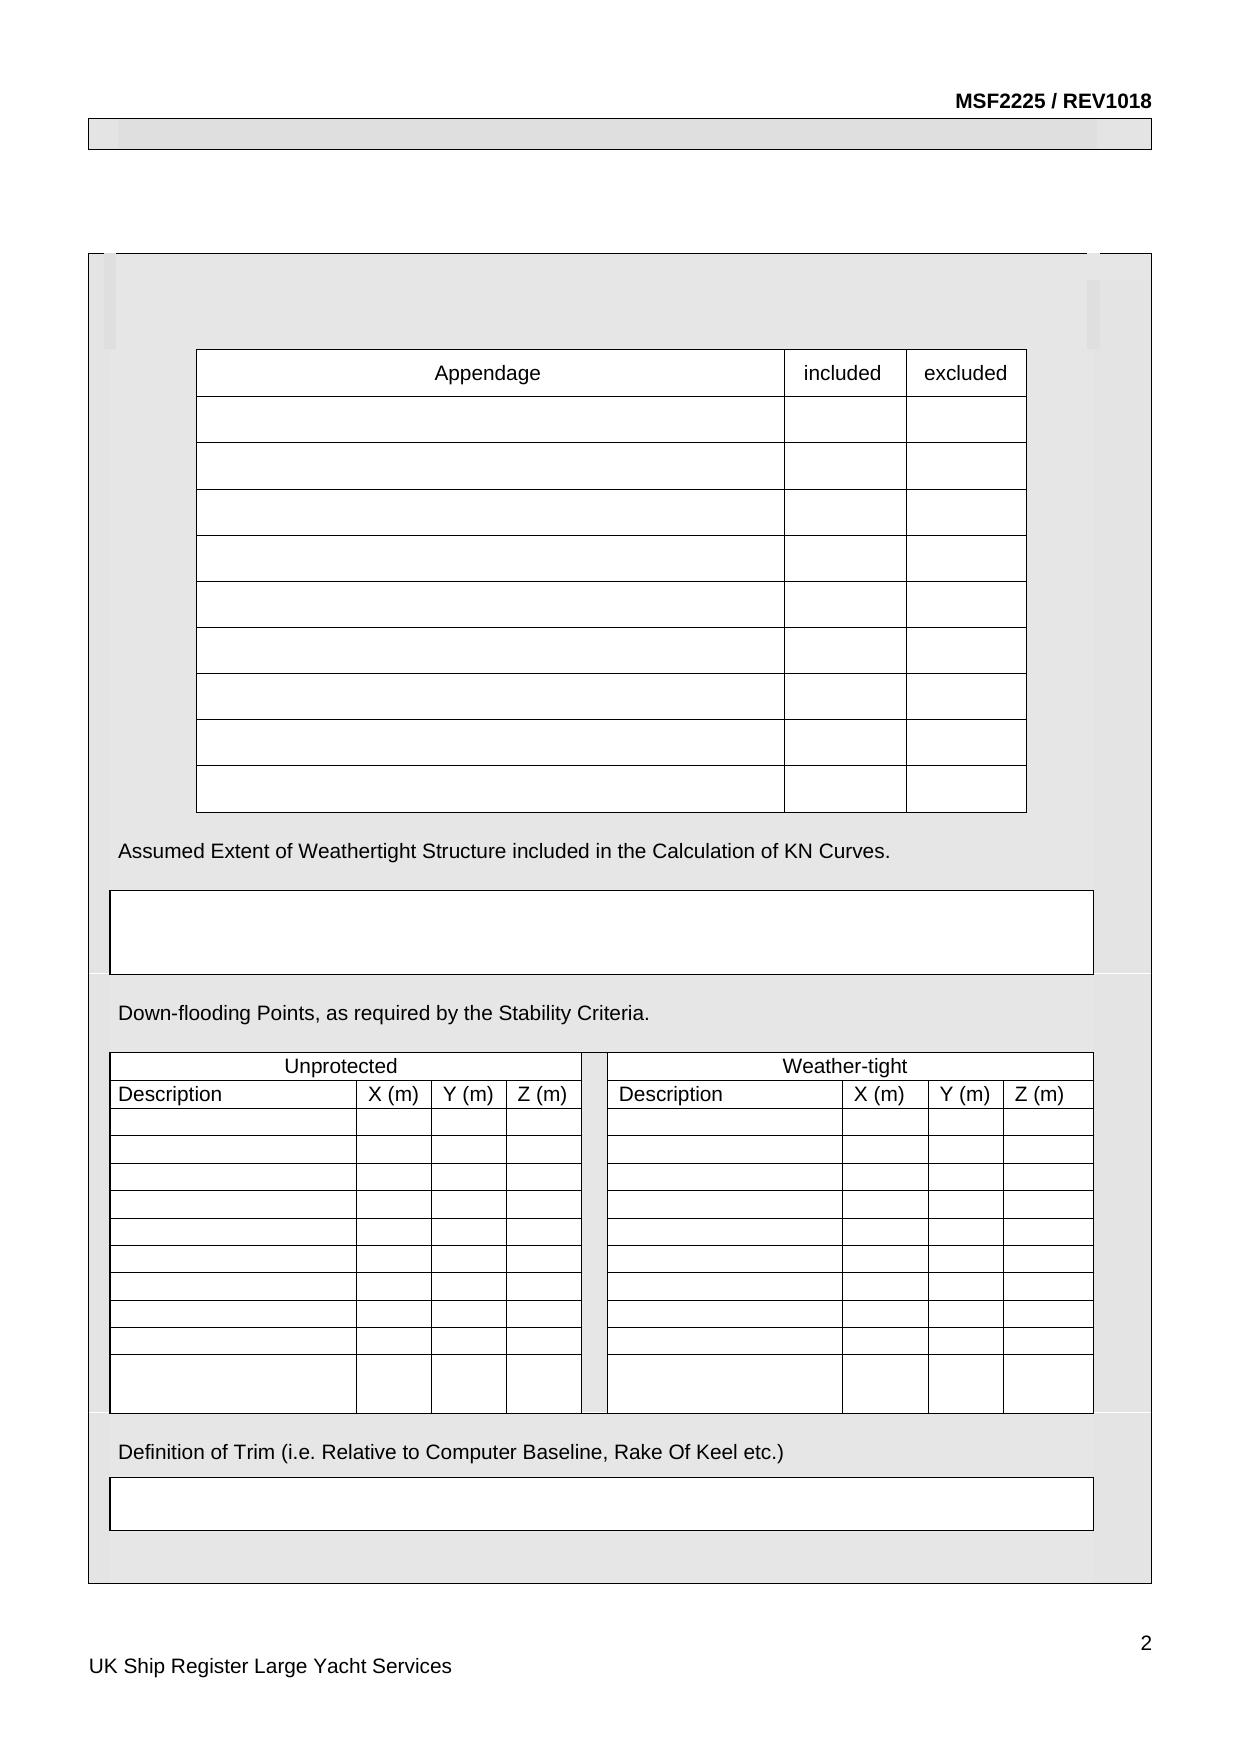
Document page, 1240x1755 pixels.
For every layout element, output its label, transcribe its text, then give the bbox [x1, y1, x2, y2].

table_cell [907, 490, 1026, 534]
table_cell [507, 1355, 581, 1412]
table_cell [432, 1136, 506, 1163]
table_cell [1004, 1328, 1093, 1354]
table_cell [785, 443, 906, 488]
table_cell [111, 1191, 356, 1217]
table_cell [1004, 1219, 1093, 1245]
table_cell [843, 1273, 928, 1299]
table_cell [118, 119, 1097, 149]
table_cell [785, 582, 906, 627]
table_cell [1094, 890, 1151, 973]
table_cell [432, 1355, 506, 1412]
table_cell Down-flooding Points, as required by the Stability Criteria. [110, 975, 1093, 1052]
table_cell [907, 443, 1026, 488]
table_cell [843, 1109, 928, 1135]
table_cell [608, 1136, 842, 1163]
table_cell [110, 349, 196, 812]
table_cell [507, 1219, 581, 1245]
table_cell [785, 674, 906, 719]
table_cell [843, 1164, 928, 1190]
table_cell [89, 119, 118, 149]
table_cell included [785, 350, 906, 396]
table_cell Description [608, 1081, 842, 1108]
table_cell [111, 1136, 356, 1163]
table_cell [1004, 1164, 1093, 1190]
table_cell [111, 1109, 356, 1135]
table_cell [507, 1328, 581, 1354]
table_cell [907, 628, 1026, 673]
table_cell [785, 490, 906, 534]
table_cell X (m) [357, 1081, 431, 1108]
table_cell [929, 1219, 1003, 1245]
table_cell [111, 1301, 356, 1327]
table_cell [929, 1355, 1003, 1412]
table_cell [1093, 349, 1151, 812]
table_cell [785, 766, 906, 812]
table_cell [1004, 1191, 1093, 1217]
table_cell [197, 490, 784, 534]
table_cell [110, 1531, 1093, 1583]
table_cell [608, 1301, 842, 1327]
table_cell [785, 720, 906, 765]
table_cell [357, 1301, 431, 1327]
table_cell Weather-tight [608, 1053, 1093, 1080]
table_cell [929, 1109, 1003, 1135]
table_cell [89, 812, 110, 890]
table_cell [507, 1301, 581, 1327]
table_cell [357, 1219, 431, 1245]
table_cell [608, 1109, 842, 1135]
table_cell [929, 1301, 1003, 1327]
table_cell [1004, 1301, 1093, 1327]
table_cell [507, 1246, 581, 1272]
table_cell [432, 1273, 506, 1299]
table_cell [907, 720, 1026, 765]
table_cell [1093, 974, 1151, 1052]
table_cell Unprotected [111, 1053, 581, 1080]
table_cell [111, 1328, 356, 1354]
table_cell Z (m) [1004, 1081, 1093, 1108]
table_cell [357, 1164, 431, 1190]
table_cell [111, 891, 1093, 973]
table_cell [197, 628, 784, 673]
table_cell [929, 1328, 1003, 1354]
table_cell [929, 1136, 1003, 1163]
table_cell [89, 349, 110, 812]
table_cell [357, 1246, 431, 1272]
table_cell [1094, 1477, 1151, 1530]
table_cell Y (m) [432, 1081, 506, 1108]
table_cell X (m) [843, 1081, 928, 1108]
table_cell [89, 1052, 109, 1412]
table_cell [785, 628, 906, 673]
table_header [1100, 254, 1151, 280]
table_cell Y (m) [929, 1081, 1003, 1108]
table_header [116, 254, 1087, 349]
table_cell [843, 1301, 928, 1327]
table_cell [929, 1246, 1003, 1272]
table_cell [432, 1246, 506, 1272]
table_cell [357, 1273, 431, 1299]
table_cell [1004, 1136, 1093, 1163]
table_cell [197, 536, 784, 581]
table_cell [1093, 1530, 1151, 1583]
table_cell [507, 1191, 581, 1217]
table_cell [843, 1219, 928, 1245]
table_cell [89, 891, 109, 973]
table_cell [432, 1109, 506, 1135]
table_cell [843, 1328, 928, 1354]
table_cell [357, 1355, 431, 1412]
table_cell [608, 1328, 842, 1354]
table_cell [197, 397, 784, 442]
table_cell [507, 1136, 581, 1163]
table_cell Assumed Extent of Weathertight Structure included in the Calculation of KN Curves. [110, 812, 1093, 890]
table_cell Definition of Trim (i.e. Relative to Computer Baseline, Rake Of Keel etc.) [110, 1414, 1093, 1477]
table_cell [357, 1136, 431, 1163]
table_cell [197, 674, 784, 719]
table_cell [608, 1191, 842, 1217]
table_cell [785, 536, 906, 581]
table_cell [357, 1109, 431, 1135]
table_cell [1004, 1273, 1093, 1299]
table_cell [1004, 1109, 1093, 1135]
table_cell [608, 1164, 842, 1190]
table_header [89, 254, 104, 349]
table_cell [1093, 1413, 1151, 1477]
table_cell [111, 1355, 356, 1412]
table_cell [907, 674, 1026, 719]
table_cell Appendage [197, 350, 784, 396]
table_cell [432, 1191, 506, 1217]
table_cell [1097, 119, 1151, 149]
table_cell excluded [907, 350, 1026, 396]
table_cell [197, 582, 784, 627]
table_cell [608, 1246, 842, 1272]
table_cell [907, 397, 1026, 442]
table_cell [1100, 280, 1151, 349]
table_cell [608, 1219, 842, 1245]
table_cell [1004, 1246, 1093, 1272]
table_cell [907, 536, 1026, 581]
table_cell [507, 1273, 581, 1299]
table_cell [929, 1191, 1003, 1217]
table_cell [89, 975, 110, 1052]
table_cell [432, 1219, 506, 1245]
table_cell [197, 720, 784, 765]
table_cell [197, 443, 784, 488]
table_cell [582, 1053, 607, 1412]
table_cell [357, 1328, 431, 1354]
table_cell [907, 582, 1026, 627]
table_cell [1004, 1355, 1093, 1412]
table_cell [608, 1355, 842, 1412]
table_cell [843, 1355, 928, 1412]
table_cell [843, 1136, 928, 1163]
table_cell [432, 1301, 506, 1327]
table_cell [929, 1164, 1003, 1190]
table_cell [357, 1191, 431, 1217]
table_cell [785, 397, 906, 442]
table_cell [507, 1109, 581, 1135]
table_cell [432, 1164, 506, 1190]
table_cell [843, 1246, 928, 1272]
table_cell Description [111, 1081, 356, 1108]
table_cell [843, 1191, 928, 1217]
table_cell [929, 1273, 1003, 1299]
table_cell [608, 1273, 842, 1299]
table_cell [111, 1219, 356, 1245]
table_cell [1027, 349, 1093, 812]
table_cell [111, 1273, 356, 1299]
table_cell [1093, 812, 1151, 890]
table_cell Z (m) [507, 1081, 581, 1108]
table_cell [111, 1478, 1093, 1530]
table_cell [89, 1413, 110, 1583]
table_cell [111, 1246, 356, 1272]
table_cell [197, 766, 784, 812]
table_cell [507, 1164, 581, 1190]
table_cell [1094, 1052, 1151, 1412]
table_cell [111, 1164, 356, 1190]
table_cell [907, 766, 1026, 812]
table_cell [432, 1328, 506, 1354]
